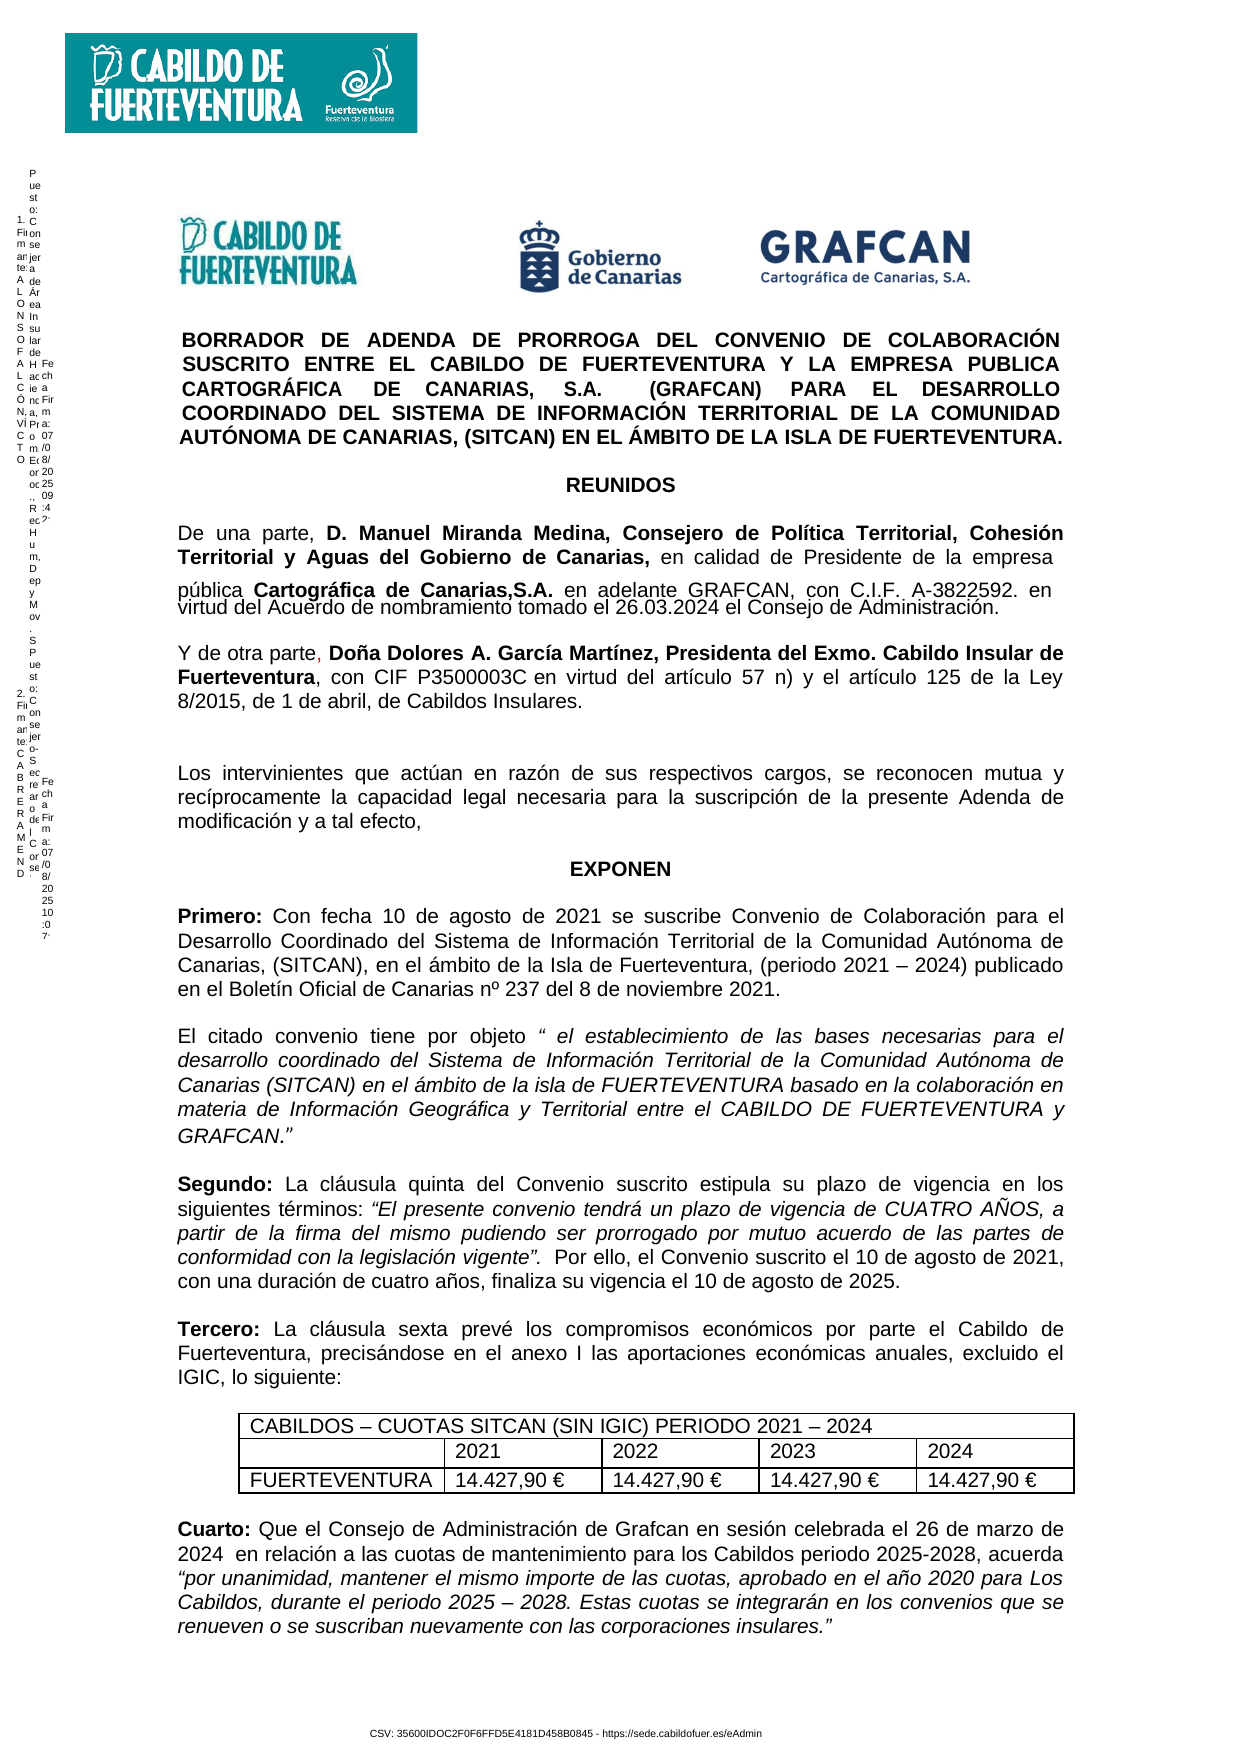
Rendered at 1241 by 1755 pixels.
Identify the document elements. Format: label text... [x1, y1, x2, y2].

table_cell 14.427,90 € [760, 1469, 916, 1492]
table_cell 14.427,90 € [445, 1469, 601, 1492]
text Cuarto: Que el Consejo de Administración de Grafcan en sesión celebrada el 26 de marzo de 2024 en relación a las cuotas de mantenimiento para los Cabildos periodo 2025-2028, acuerda “por unanimidad, mantener el mismo importe de las cuotas, aprobado en el año 2020 para Los Cabildos, durante el periodo 2025 – 2028. Estas cuotas se integrarán en los convenios que se renueven o se suscriban nuevamente con las corporaciones insulares.” [177, 1517, 1064, 1638]
text Tercero: La cláusula sexta prevé los compromisos económicos por parte el Cabildo de Fuerteventura, precisándose en el anexo I las aportaciones económicas anuales, excluido el IGIC, lo siguiente: [177, 1316, 1064, 1389]
text 1.Firmante: ALONSO FALCÓN, VÍCTOR MODESTO [17, 214, 27, 462]
text virtud del Acuerdo de nombramiento tomado el 26.03.2024 el Consejo de Administración. [177, 605, 808, 617]
text Segundo: La cláusula quinta del Convenio suscrito estipula su plazo de vigencia en los siguientes términos: “El presente convenio tendrá un plazo de vigencia de CUATRO AÑOS, a partir de la firma del mismo pudiendo ser prorrogado por mutuo acuerdo de las partes de conformidad con la legislación vigente”. Por ello, el Convenio suscrito el 10 de agosto de 2021, con una duración de cuatro años, finaliza su vigencia el 10 de agosto de 2025. [177, 1172, 1064, 1293]
table_cell 2022 [603, 1439, 758, 1467]
text virtud del Acuerdo de nombramiento tomado el 26.03.2024 el Consejo de Administración. [810, 605, 1241, 617]
text Fecha Firma: 07/08/2025 10:07:09 [42, 775, 54, 938]
table_cell FUERTEVENTURA [240, 1469, 444, 1492]
text Y de otra parte, Doña Dolores A. García Martínez, Presidenta del Exmo. Cabildo Insular de Fuerteventura, con CIF P3500003C en virtud del artículo 57 n) y el artículo 125 de la Ley 8/2015, de 1 de abril, de Cabildos Insulares. [177, 641, 1064, 713]
table_cell 14.427,90 € [917, 1469, 1073, 1492]
table_cell 2024 [917, 1439, 1073, 1467]
text pública Cartográfica de Canarias,S.A. en adelante GRAFCAN, con C.I.F. A‐3822592. en [177, 568, 1241, 605]
table_cell 14.427,90 € [603, 1469, 758, 1492]
subtitle BORRADOR DE ADENDA DE PRORROGA DEL CONVENIO DE COLABORACIÓN SUSCRITO ENTRE EL CABILDO DE FUERTEVENTURA Y LA EMPRESA PUBLICA CARTOGRÁFICA DE CANARIAS, S.A. (GRAFCAN) PARA EL DESARROLLO COORDINADO DEL SISTEMA DE INFORMACIÓN TERRITORIAL DE LA COMUNIDAD AUTÓNOMA DE CANARIAS, (SITCAN) EN EL ÁMBITO DE LA ISLA DE FUERTEVENTURA. [177, 328, 1064, 449]
text Los intervinientes que actúan en razón de sus respectivos cargos, se reconocen mutua y recíprocamente la capacidad legal necesaria para la suscripción de la presente Adenda de modificación y a tal efecto, [177, 761, 1064, 833]
table_header CABILDOS – CUOTAS SITCAN (SIN IGIC) PERIODO 2021 – 2024 [240, 1414, 1073, 1438]
table_cell 2023 [760, 1439, 916, 1467]
text Fecha Firma: 07/08/2025 09:42:30 [42, 358, 54, 521]
text REUNIDOS [563, 472, 678, 496]
text De una parte, D. Manuel Miranda Medina, Consejero de Política Territorial, Cohesión Territorial y Aguas del Gobierno de Canarias, en calidad de Presidente de la empresa [177, 520, 1064, 568]
text Primero: Con fecha 10 de agosto de 2021 se suscribe Convenio de Colaboración para el Desarrollo Coordinado del Sistema de Información Territorial de la Comunidad Autónoma de Canarias, (SITCAN), en el ámbito de la Isla de Fuerteventura, (periodo 2021 – 2024) publicado en el Boletín Oficial de Canarias nº 237 del 8 de noviembre 2021. [177, 904, 1064, 1001]
subtitle EXPONEN [563, 857, 678, 881]
text Puesto: Consejera de Área Insular de Hacienda, Prom. Econoc., Rec Hum, Dep y Mov. S Puesto: Consejero-Secretario del Consejo de Gobierno Insular [29, 167, 42, 876]
text 2.Firmante: CABRERA MENDEZ,NURIA [17, 688, 29, 879]
table_cell 2021 [445, 1439, 601, 1467]
table_cell [240, 1439, 444, 1467]
text El citado convenio tiene por objeto “ el establecimiento de las bases necesarias para el desarrollo coordinado del Sistema de Información Territorial de la Comunidad Autónoma de Canarias (SITCAN) en el ámbito de la isla de FUERTEVENTURA basado en la colaboración en materia de Información Geográfica y Territorial entre el CABILDO DE FUERTEVENTURA y GRAFCAN.” [177, 1024, 1064, 1149]
